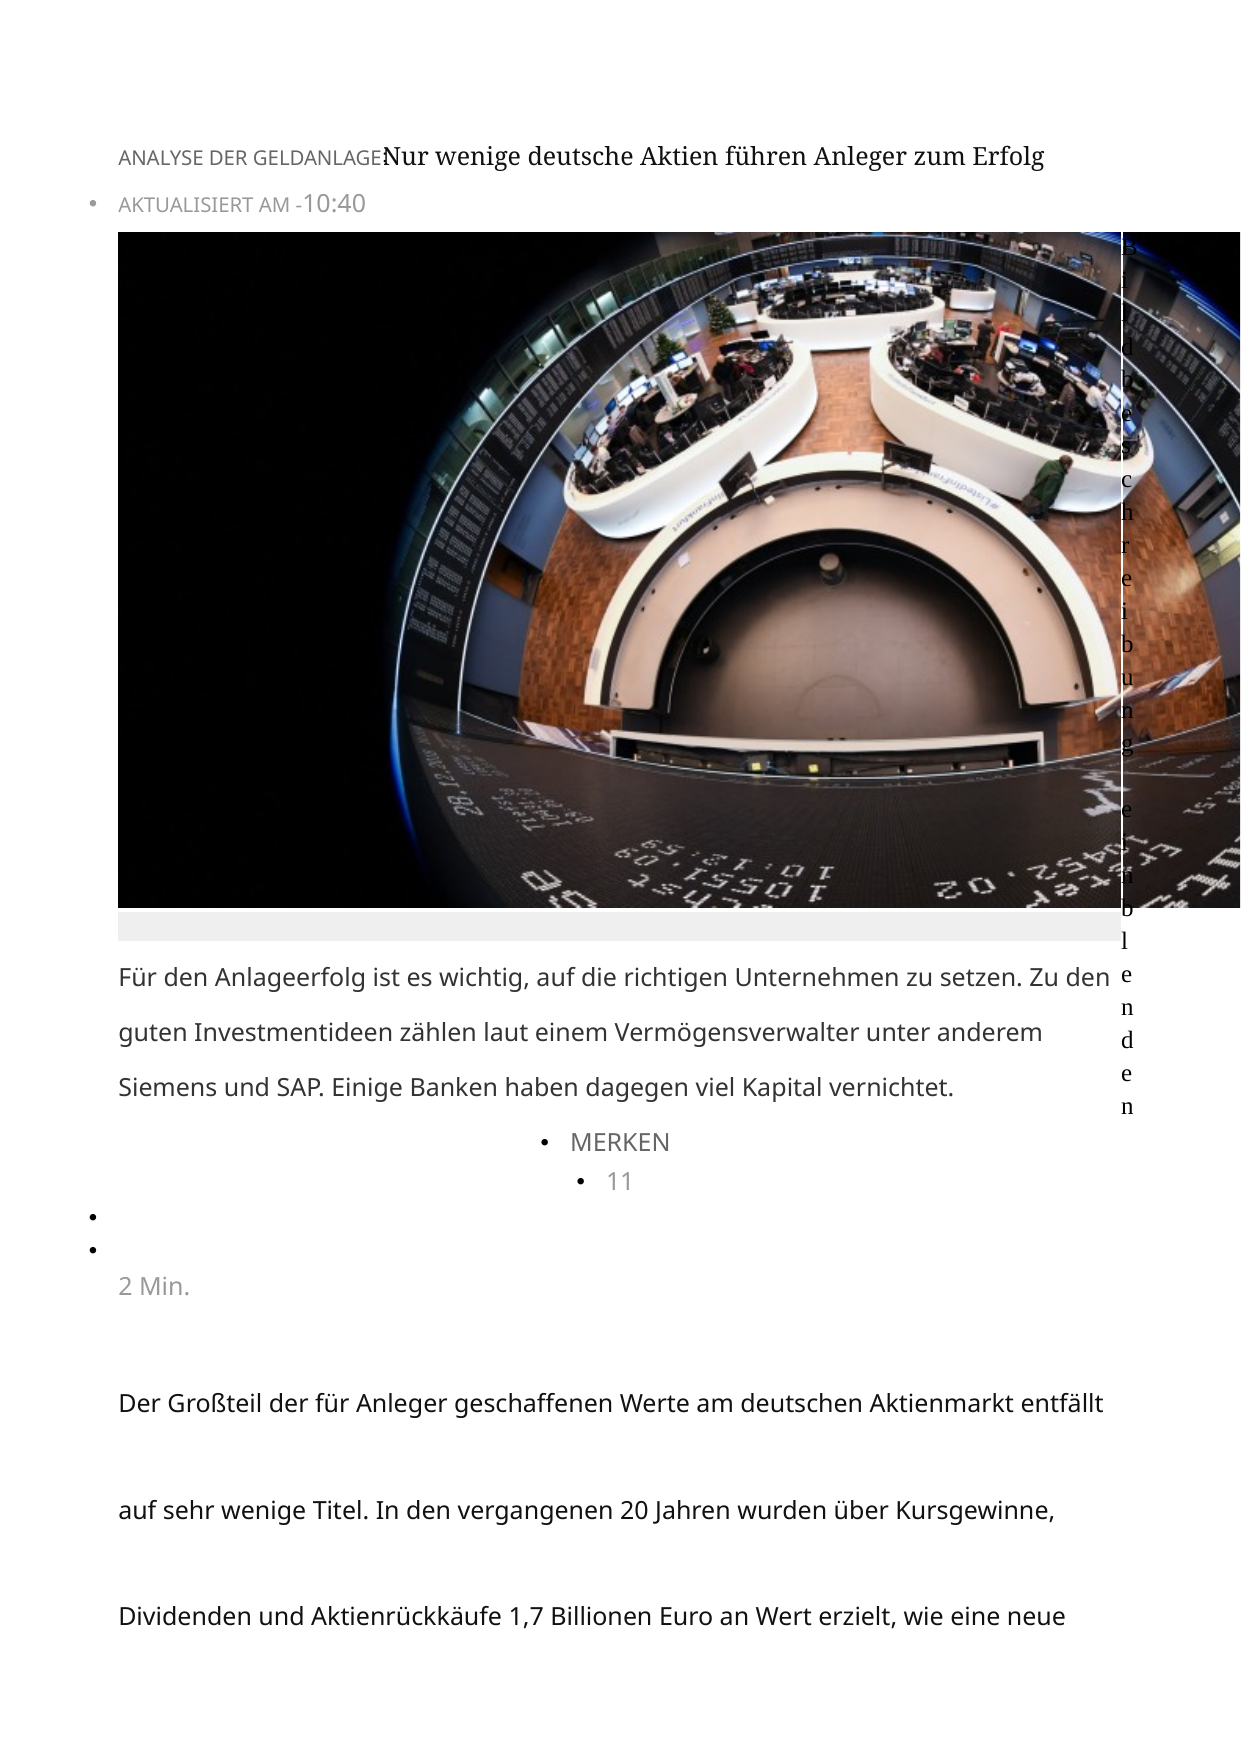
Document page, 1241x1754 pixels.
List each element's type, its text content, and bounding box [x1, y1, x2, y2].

text Der Großteil der für Anleger geschaffenen Werte am deutschen Aktienmarkt entfällt auf sehr wenige Titel. In den vergangenen 20 Jahren wurden über Kursgewinne, Dividenden und Aktienrückkäufe 1,7 Billionen Euro an Wert erzielt, wie eine neue [118, 1386, 1122, 1633]
list MERKEN [118, 1125, 1122, 1159]
picture [118, 232, 1121, 908]
text 2 Min. [118, 1269, 1122, 1303]
picture [1125, 377, 1130, 386]
picture [1125, 642, 1130, 651]
picture [1126, 247, 1134, 254]
picture [1126, 240, 1133, 246]
picture [1123, 232, 1241, 908]
text Für den Anlageerfolg ist es wichtig, auf die richtigen Unternehmen zu setzen. Zu den guten Investmentideen zählen laut einem Vermögensverwalter unter anderem Siemens und SAP. Einige Banken haben dagegen viel Kapital vernichtet. [118, 959, 1121, 1104]
list AKTUALISIERT AM -10:40 [118, 186, 1122, 219]
list 11 [118, 1164, 1122, 1198]
subtitle ANALYSE DER GELDANLAGENur wenige deutsche Aktien führen Anleger zum Erfolg [118, 139, 1122, 173]
